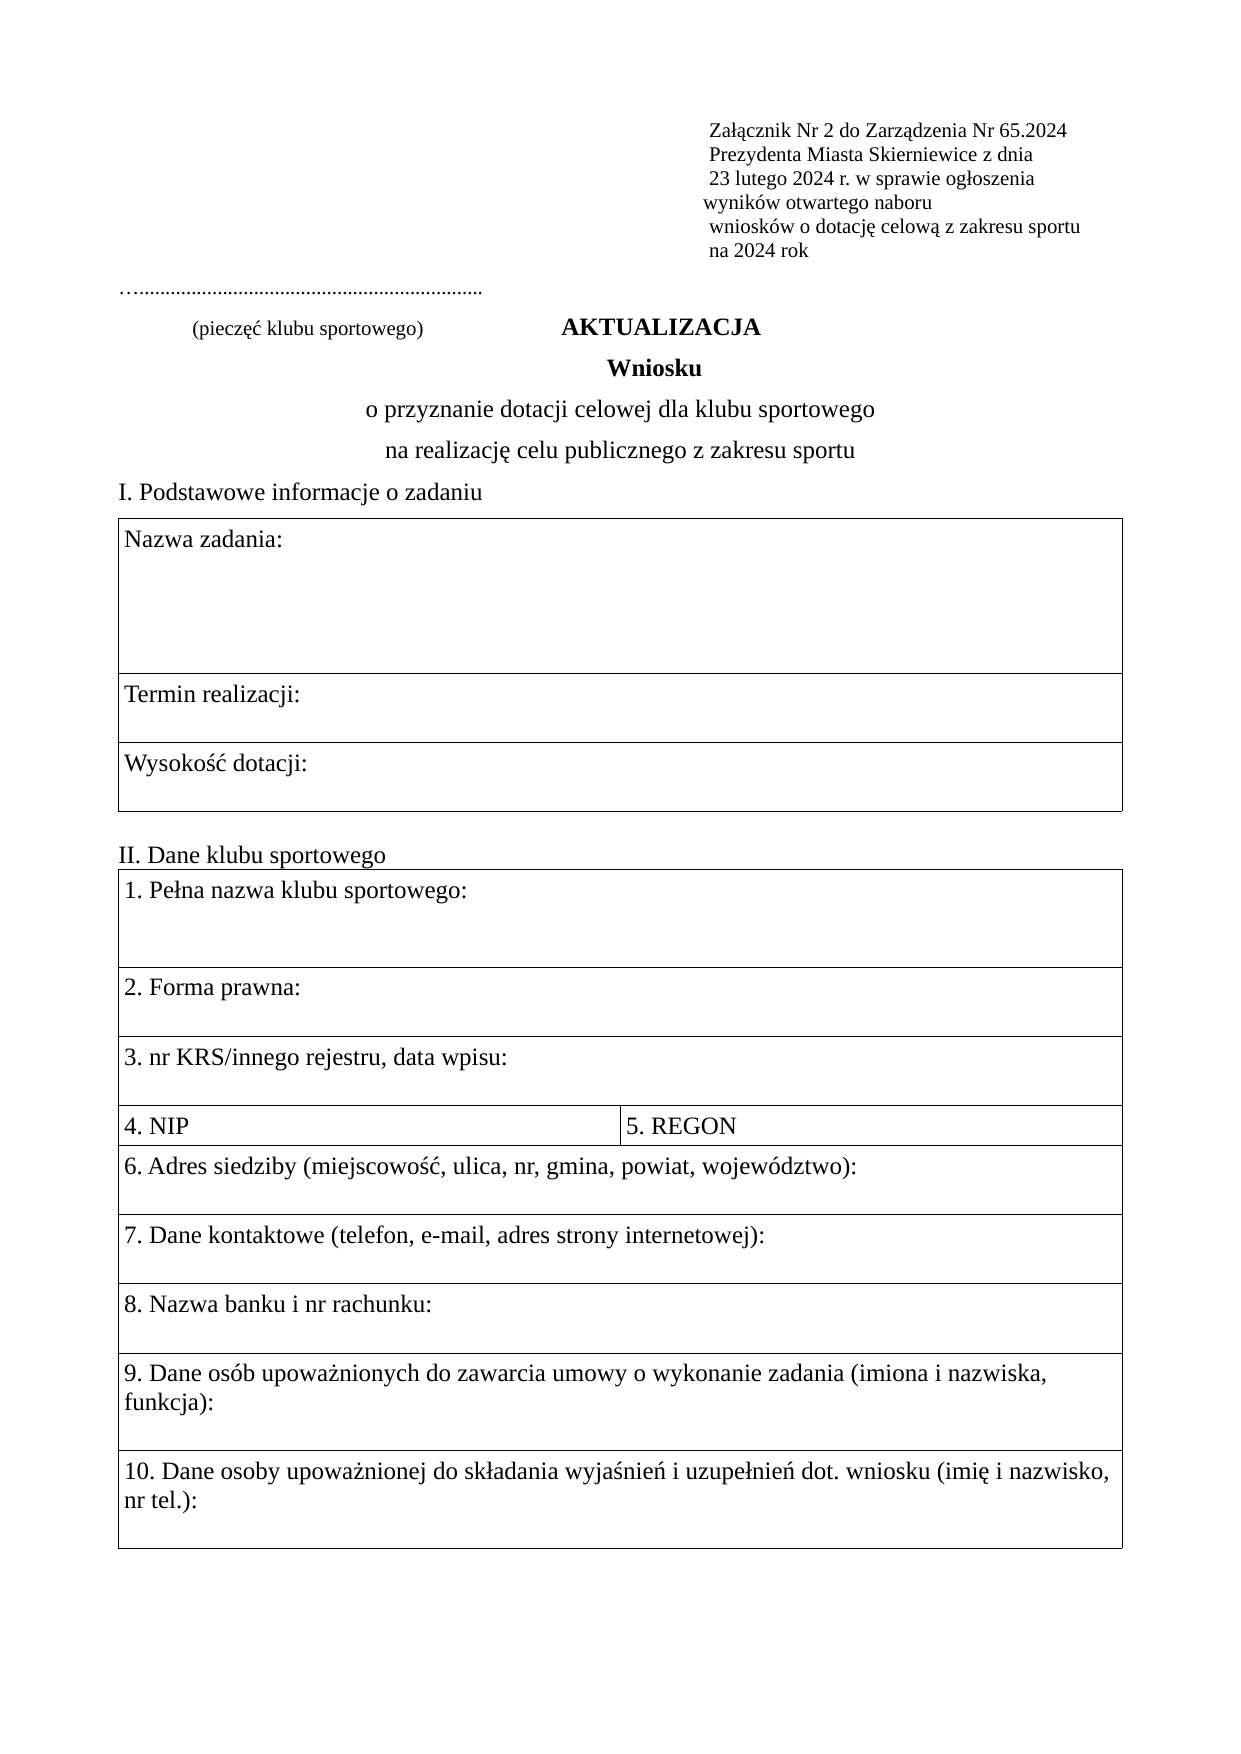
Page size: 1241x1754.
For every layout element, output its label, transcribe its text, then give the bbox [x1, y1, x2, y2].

text na realizację celu publicznego z zakresu sportu [118, 435, 1122, 464]
table_cell 6. Adres siedziby (miejscowość, ulica, nr, gmina, powiat, województwo): [119, 1146, 1122, 1214]
table_cell Termin realizacji: [119, 674, 1122, 742]
table_cell 7. Dane kontaktowe (telefon, e-mail, adres strony internetowej): [119, 1215, 1122, 1283]
table_cell Wysokość dotacji: [119, 743, 1122, 811]
text II. Dane klubu sportowego [118, 840, 1122, 869]
text I. Podstawowe informacje o zadaniu [118, 477, 1122, 505]
text o przyznanie dotacji celowej dla klubu sportowego [118, 394, 1122, 423]
table_cell 2. Forma prawna: [119, 968, 1122, 1036]
table_cell 9. Dane osób upoważnionych do zawarcia umowy o wykonanie zadania (imiona i nazwiska, funkcja): [119, 1354, 1122, 1450]
table_header 4. NIP [119, 1106, 620, 1145]
table_cell 8. Nazwa banku i nr rachunku: [119, 1284, 1122, 1352]
table_header 1. Pełna nazwa klubu sportowego: [119, 870, 1122, 967]
table_cell 3. nr KRS/innego rejestru, data wpisu: [119, 1037, 1122, 1105]
text (pieczęć klubu sportowego) AKTUALIZACJA [118, 312, 1122, 340]
text ….................................................................. [118, 275, 1122, 299]
text Wniosku [118, 353, 1122, 382]
table_header Nazwa zadania: [119, 519, 1122, 673]
table_cell 10. Dane osoby upoważnionej do składania wyjaśnień i uzupełnień dot. wniosku (imię i nazwisko, nr tel.): [119, 1451, 1122, 1548]
table_header 5. REGON [621, 1106, 1122, 1145]
text Załącznik Nr 2 do Zarządzenia Nr 65.2024 Prezydenta Miasta Skierniewice z dnia 23 lutego 2024 r. w sprawie ogłoszenia wyników otwartego naboru wniosków o dotację celową z zakresu sportu na 2024 rok [118, 118, 1122, 262]
